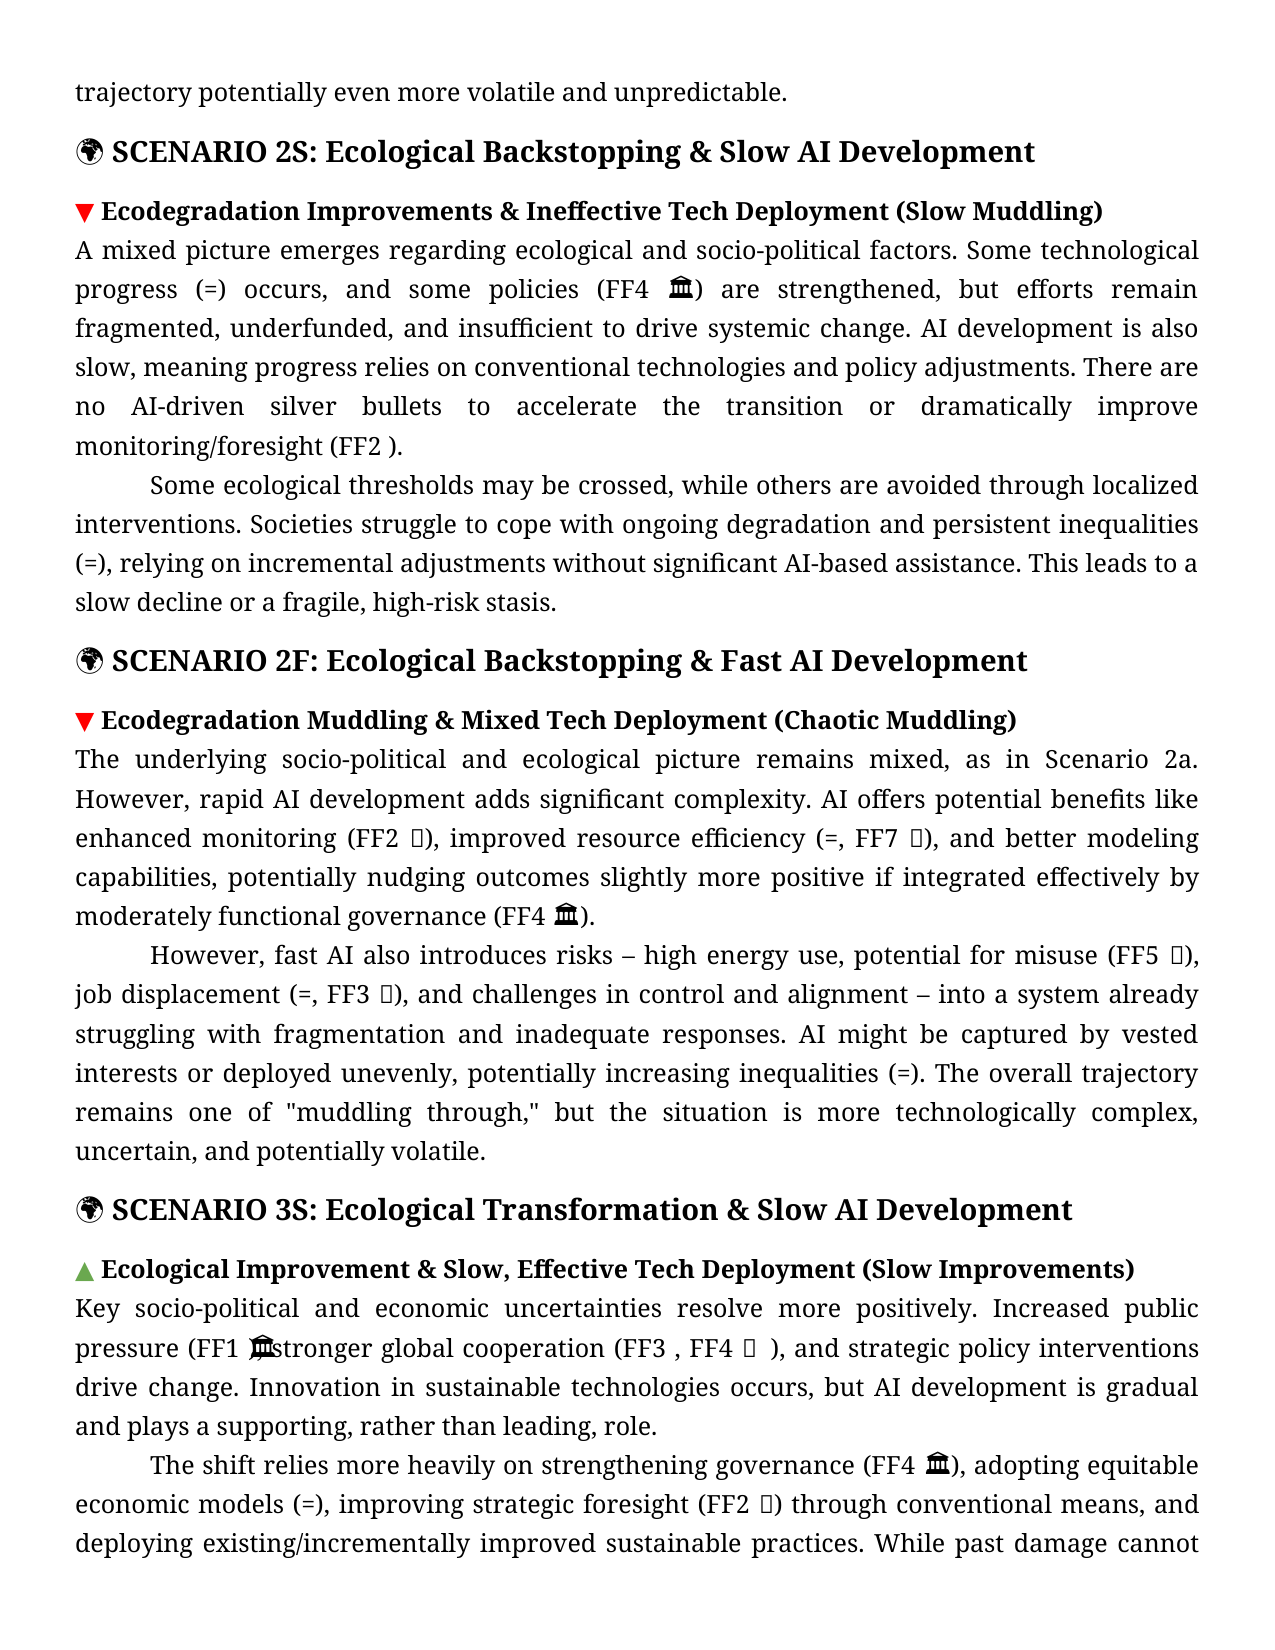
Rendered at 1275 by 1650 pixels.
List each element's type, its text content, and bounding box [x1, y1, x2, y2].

text trajectory potentially even more volatile and unpredictable. [75, 75, 1200, 109]
text A mixed picture emerges regarding ecological and socio-political factors. Some technological progress (=) occurs, and some policies (FF4 🏛️) are strengthened, but efforts remain fragmented, underfunded, and insufficient to drive systemic change. AI development is also slow, meaning progress relies on conventional technologies and policy adjustments. There are no AI-driven silver bullets to accelerate the transition or dramatically improve monitoring/foresight (FF2 ). [75, 232, 1200, 462]
text The underlying socio-political and ecological picture remains mixed, as in Scenario 2a. However, rapid AI development adds significant complexity. AI offers potential benefits like enhanced monitoring (FF2 🔎), improved resource efficiency (=, FF7 🔌), and better modeling capabilities, potentially nudging outcomes slightly more positive if integrated effectively by moderately functional governance (FF4 🏛️). [75, 742, 1200, 933]
subtitle ▼ Ecodegradation Muddling & Mixed Tech Deployment (Chaotic Muddling) [75, 703, 1200, 737]
text However, fast AI also introduces risks – high energy use, potential for misuse (FF5 📀), job displacement (=, FF3 🤝), and challenges in control and alignment – into a system already struggling with fragmentation and inadequate responses. AI might be captured by vested interests or deployed unevenly, potentially increasing inequalities (=). The overall trajectory remains one of "muddling through," but the situation is more technologically complex, uncertain, and potentially volatile. [75, 938, 1200, 1168]
text Key socio-political and economic uncertainties resolve more positively. Increased public pressure (FF1 🧠), stronger global cooperation (FF3 🤝, FF4 🏛️), and strategic policy interventions drive change. Innovation in sustainable technologies occurs, but AI development is gradual and plays a supporting, rather than leading, role. [75, 1291, 1200, 1443]
subtitle ▲ Ecological Improvement & Slow, Effective Tech Deployment (Slow Improvements) [75, 1252, 1200, 1286]
subtitle 🌍 SCENARIO 2F: Ecological Backstopping & Fast AI Development [75, 641, 1200, 680]
subtitle ▼ Ecodegradation Improvements & Ineffective Tech Deployment (Slow Muddling) [75, 193, 1200, 227]
subtitle 🌍 SCENARIO 2S: Ecological Backstopping & Slow AI Development [75, 131, 1200, 171]
text The shift relies more heavily on strengthening governance (FF4 🏛️), adopting equitable economic models (=), improving strategic foresight (FF2 🔎) through conventional means, and deploying existing/incrementally improved sustainable practices. While past damage cannot [75, 1448, 1200, 1560]
text Some ecological thresholds may be crossed, while others are avoided through localized interventions. Societies struggle to cope with ongoing degradation and persistent inequalities (=), relying on incremental adjustments without significant AI-based assistance. This leads to a slow decline or a fragile, high-risk stasis. [75, 467, 1200, 619]
subtitle 🌍 SCENARIO 3S: Ecological Transformation & Slow AI Development [75, 1189, 1200, 1229]
